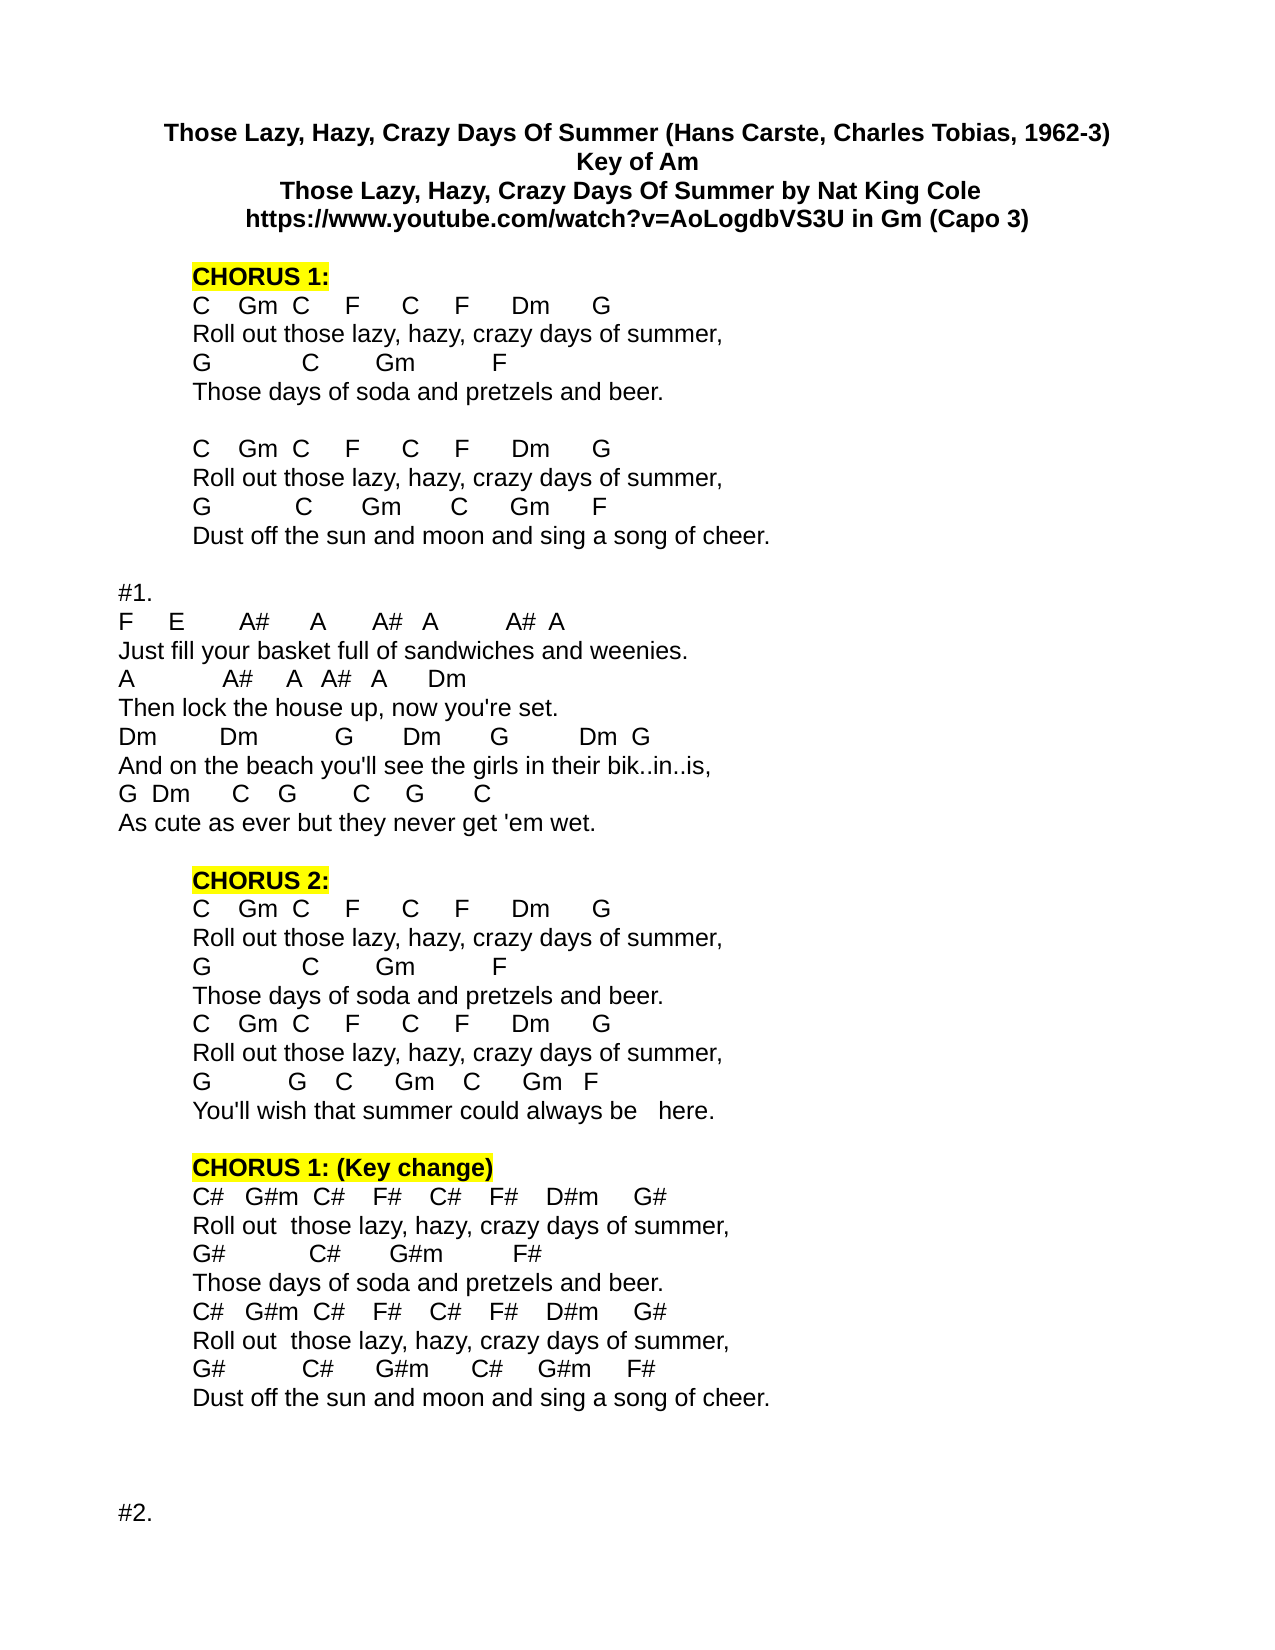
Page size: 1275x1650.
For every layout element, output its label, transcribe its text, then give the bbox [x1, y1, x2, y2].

text #2. [118, 1498, 1157, 1527]
text G C Gm C Gm F [192, 492, 1157, 521]
text You'll wish that summer could always be here. [192, 1096, 1157, 1124]
text #1. [118, 578, 1157, 607]
text C# G#m C# F# C# F# D#m G# [192, 1182, 1157, 1211]
text C# G#m C# F# C# F# D#m G# [192, 1297, 1157, 1326]
text Just fill your basket full of sandwiches and weenies. [118, 636, 1157, 664]
text C Gm C F C F Dm G [192, 894, 1157, 923]
text Roll out those lazy, hazy, crazy days of summer, [192, 1211, 1157, 1239]
text G Dm C G C G C [118, 779, 1157, 808]
text Roll out those lazy, hazy, crazy days of summer, [192, 923, 1157, 952]
text G C Gm F [192, 348, 1157, 377]
text Dust off the sun and moon and sing a song of cheer. [192, 521, 1157, 549]
text Those days of soda and pretzels and beer. [192, 377, 1157, 406]
text G C Gm F [192, 952, 1157, 981]
text Roll out those lazy, hazy, crazy days of summer, [192, 319, 1157, 348]
text CHORUS 1: (Key change) [192, 1153, 1157, 1182]
text Dm Dm G Dm G Dm G [118, 722, 1157, 751]
text G# C# G#m F# [192, 1239, 1157, 1268]
text Roll out those lazy, hazy, crazy days of summer, [192, 1326, 1157, 1354]
text CHORUS 2: [192, 866, 1157, 894]
text https://www.youtube.com/watch?v=AoLogdbVS3U in Gm (Capo 3) [118, 204, 1157, 233]
text Those days of soda and pretzels and beer. [192, 981, 1157, 1009]
text Those Lazy, Hazy, Crazy Days Of Summer by Nat King Cole [118, 176, 1157, 204]
text G# C# G#m C# G#m F# [192, 1354, 1157, 1383]
text And on the beach you'll see the girls in their bik..in..is, [118, 751, 1157, 779]
text F E A# A A# A A# A [118, 607, 1157, 636]
text C Gm C F C F Dm G [192, 1009, 1157, 1038]
text Dust off the sun and moon and sing a song of cheer. [192, 1383, 1157, 1412]
text C Gm C F C F Dm G [192, 434, 1157, 463]
text As cute as ever but they never get 'em wet. [118, 808, 1157, 837]
text A A# A A# A Dm [118, 664, 1157, 693]
text G G C Gm C Gm F [192, 1067, 1157, 1096]
text Roll out those lazy, hazy, crazy days of summer, [192, 1038, 1157, 1067]
text CHORUS 1: [192, 262, 1157, 291]
text Roll out those lazy, hazy, crazy days of summer, [192, 463, 1157, 492]
text Key of Am [118, 147, 1157, 176]
text C Gm C F C F Dm G [192, 291, 1157, 319]
text Those days of soda and pretzels and beer. [192, 1268, 1157, 1297]
text Those Lazy, Hazy, Crazy Days Of Summer (Hans Carste, Charles Tobias, 1962-3) [118, 118, 1157, 147]
text Then lock the house up, now you're set. [118, 693, 1157, 722]
